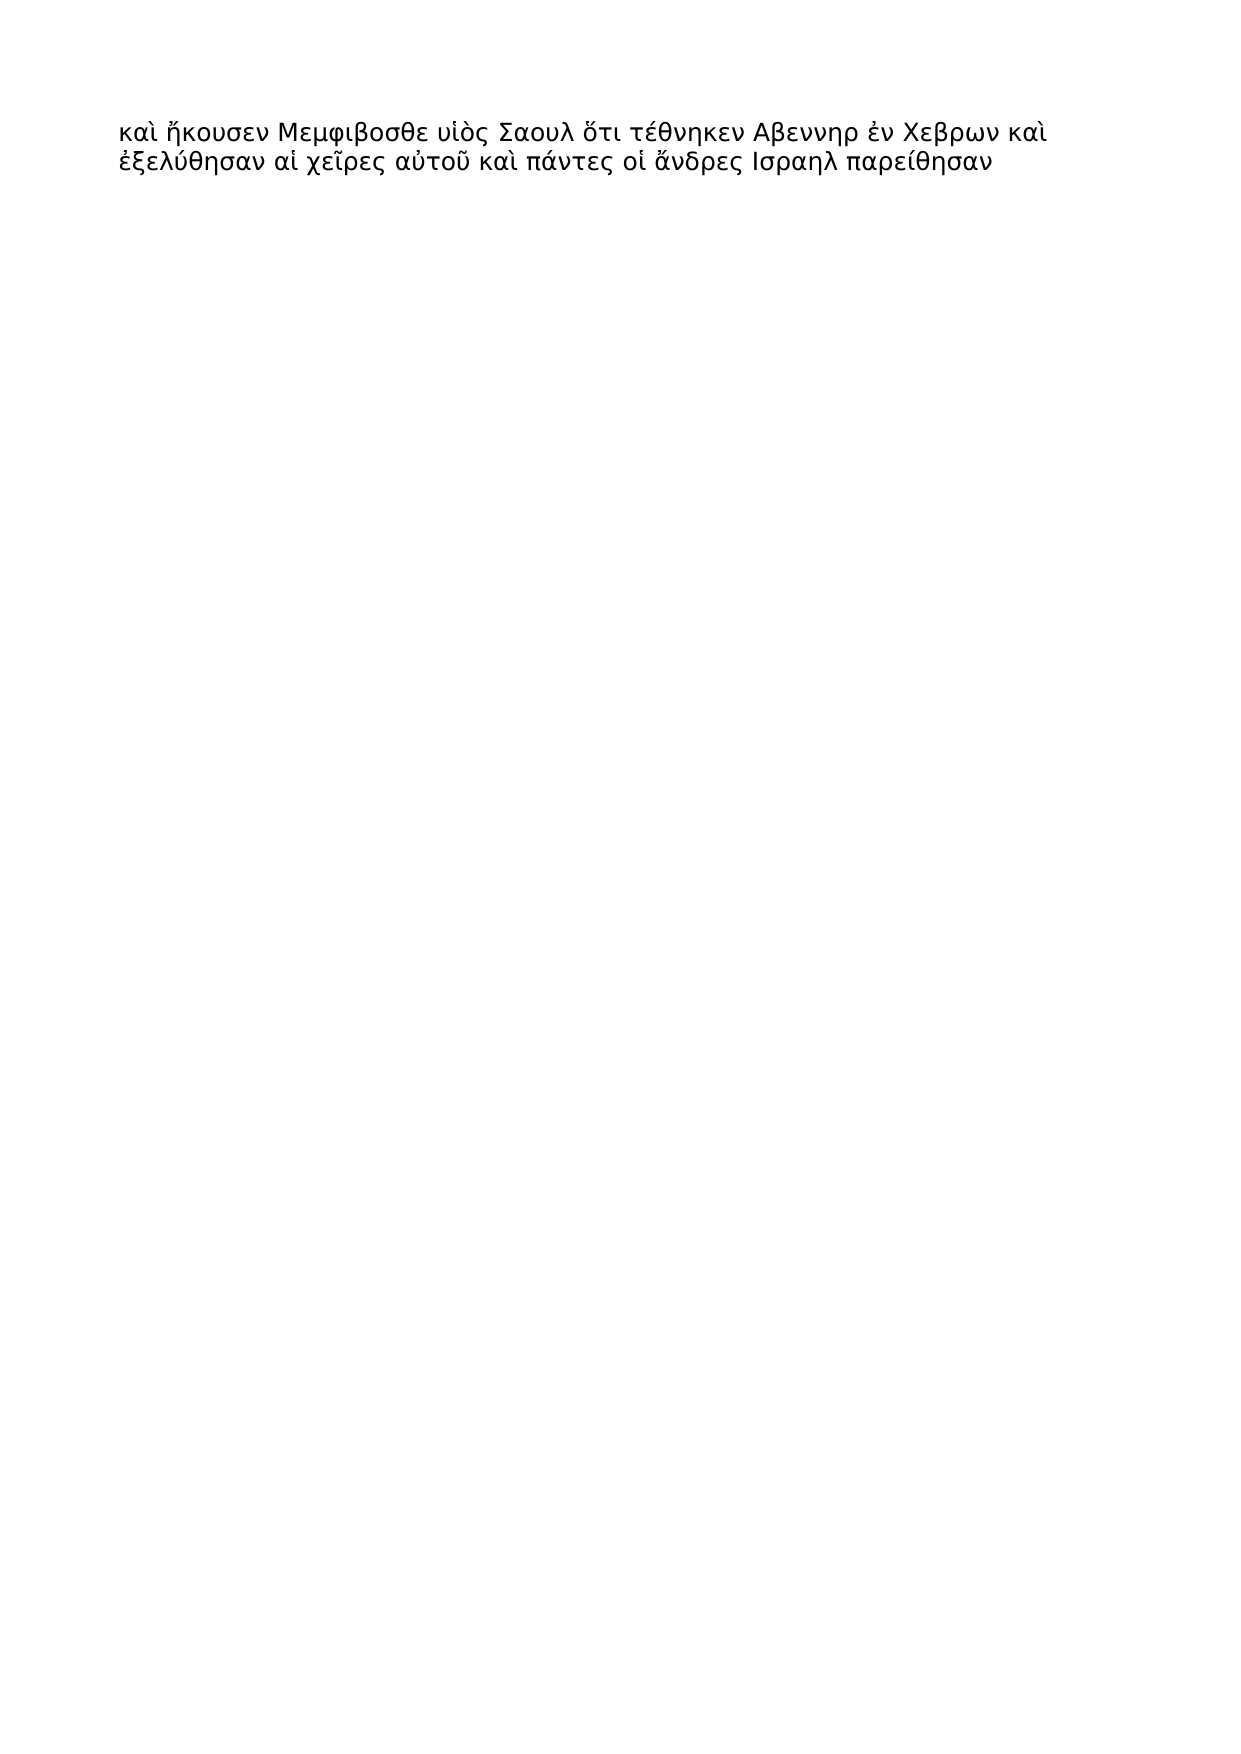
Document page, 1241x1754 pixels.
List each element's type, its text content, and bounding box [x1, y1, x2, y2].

text καὶ ἤκουσεν Μεμφιβοσθε υἱὸς Σαουλ ὅτι τέθνηκεν Αβεννηρ ἐν Χεβρων καὶ ἐξελύθησαν αἱ χεῖρες αὐτοῦ καὶ πάντες οἱ ἄνδρες Ισραηλ παρείθησαν [118, 118, 1122, 176]
